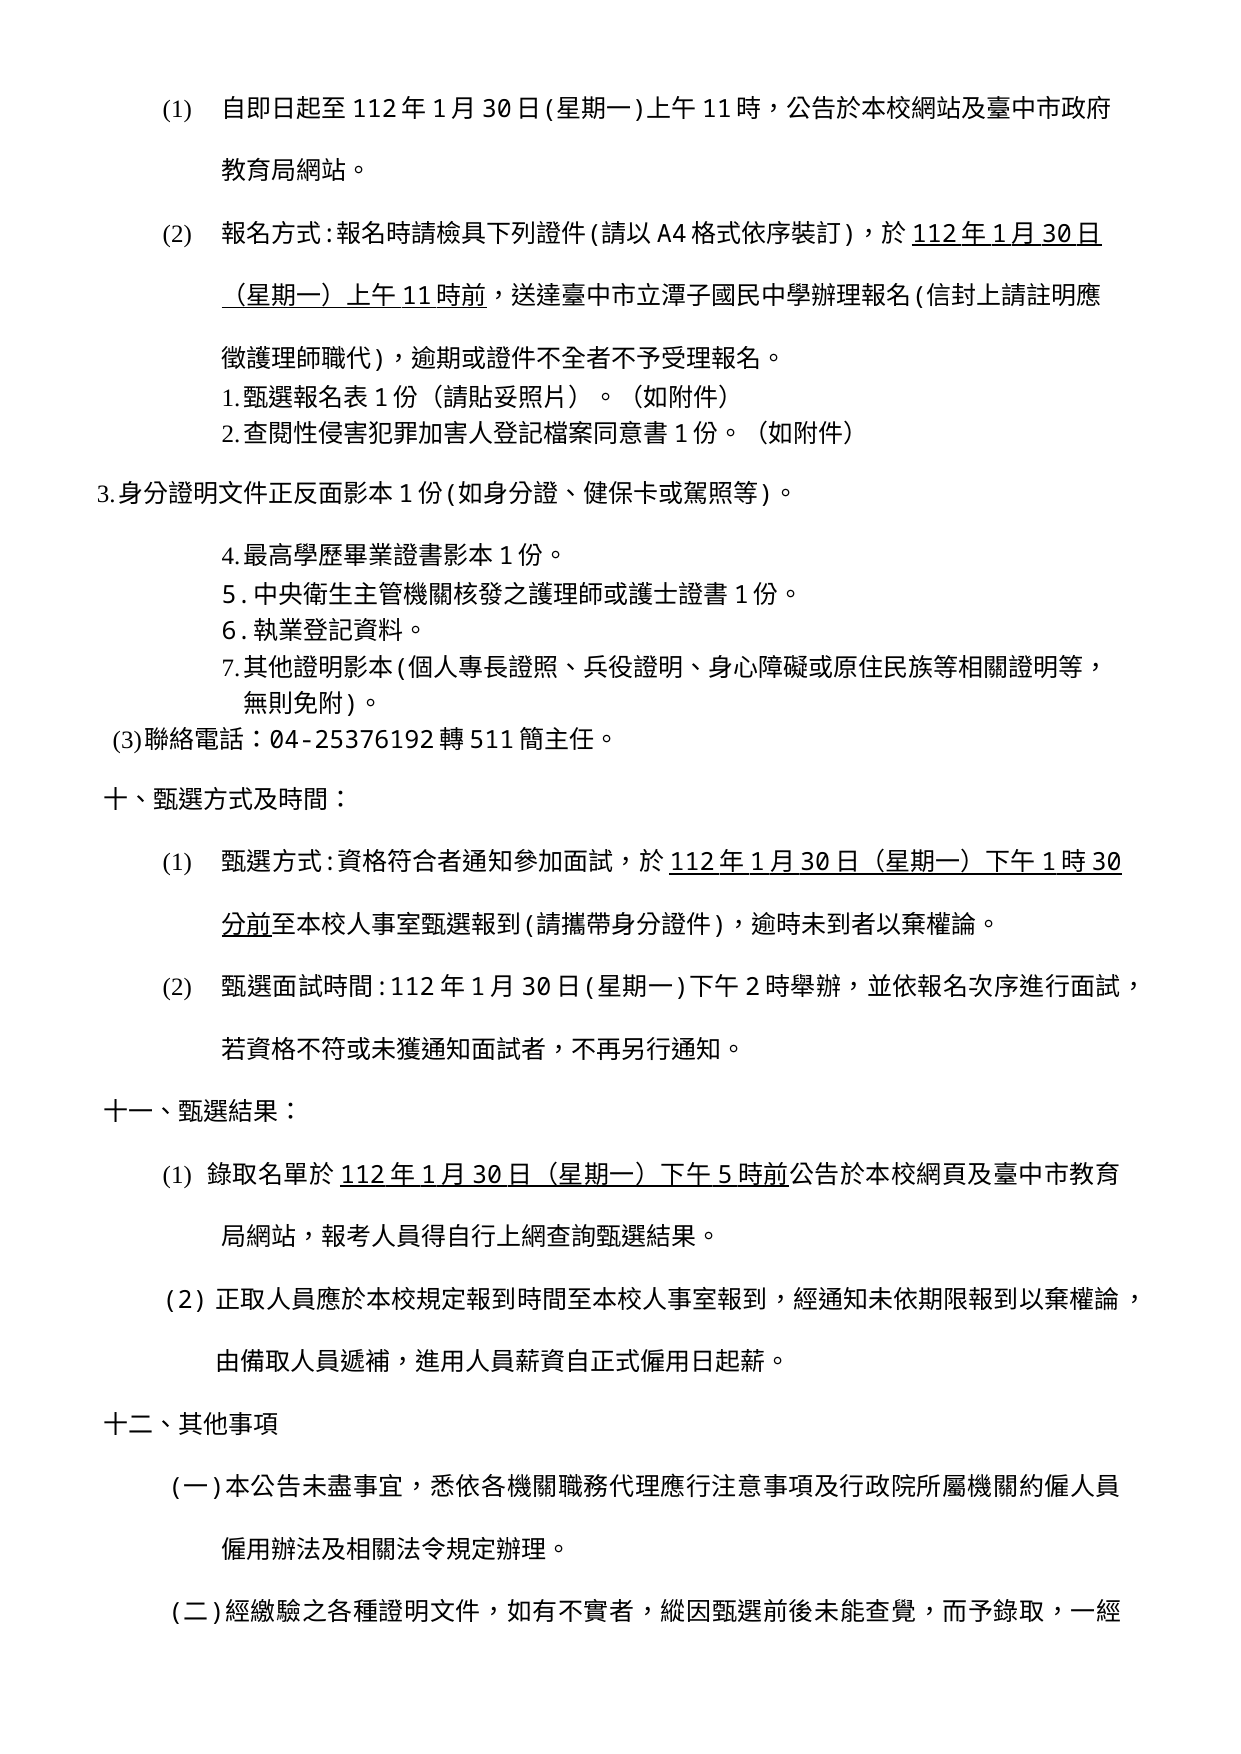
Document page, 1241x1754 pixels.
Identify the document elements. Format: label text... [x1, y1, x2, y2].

text 十、甄選方式及時間： [103, 756, 1122, 818]
list 正取人員應於本校規定報到時間至本校人事室報到，經通知未依期限報到以棄權論，由備取人員遞補，進用人員薪資自正式僱用日起薪。 [162, 1256, 1122, 1381]
list 甄選面試時間:112年1月30日(星期一)下午2時舉辦，並依報名次序進行面試，若資格不符或未獲通知面試者，不再另行通知。 [162, 943, 1122, 1068]
list 身分證明文件正反面影本1份(如身分證、健保卡或駕照等)。 [97, 449, 1122, 512]
list 查閱性侵害犯罪加害人登記檔案同意書1份。（如附件） [221, 413, 1122, 449]
text (二)經繳驗之各種證明文件，如有不實者，縱因甄選前後未能查覺，而予錄取，一經 [168, 1568, 1122, 1631]
text (一)本公告未盡事宜，悉依各機關職務代理應行注意事項及行政院所屬機關約僱人員僱用辦法及相關法令規定辦理。 [168, 1443, 1122, 1568]
text 十二、其他事項 [81, 1381, 1122, 1443]
list 執業登記資料。 [221, 611, 1122, 647]
list 最高學歷畢業證書影本1份。 [221, 512, 1122, 574]
list 自即日起至112年1月30日(星期一)上午11時，公告於本校網站及臺中市政府教育局網站。 [162, 64, 1122, 189]
list 甄選報名表1份（請貼妥照片）。（如附件） [221, 377, 1122, 413]
list 錄取名單於112年1月30日（星期一）下午5時前公告於本校網頁及臺中市教育局網站，報考人員得自行上網查詢甄選結果。 [162, 1131, 1122, 1256]
list 其他證明影本(個人專長證照、兵役證明、身心障礙或原住民族等相關證明等，無則免附)。 [221, 647, 1122, 719]
list 報名方式:報名時請檢具下列證件(請以A4格式依序裝訂)，於112年1月30日（星期一）上午11時前，送達臺中市立潭子國民中學辦理報名(信封上請註明應徵護理師職代)，逾期或證件不全者不予受理報名。 [162, 189, 1122, 377]
list 中央衛生主管機關核發之護理師或護士證書1份。 [221, 574, 1122, 611]
text 十一、甄選結果： [103, 1068, 1122, 1131]
list 聯絡電話：04-25376192轉511簡主任。 [112, 719, 1122, 756]
list 甄選方式:資格符合者通知參加面試，於112年1月30日（星期一）下午1時30分前至本校人事室甄選報到(請攜帶身分證件)，逾時未到者以棄權論。 [162, 818, 1122, 943]
